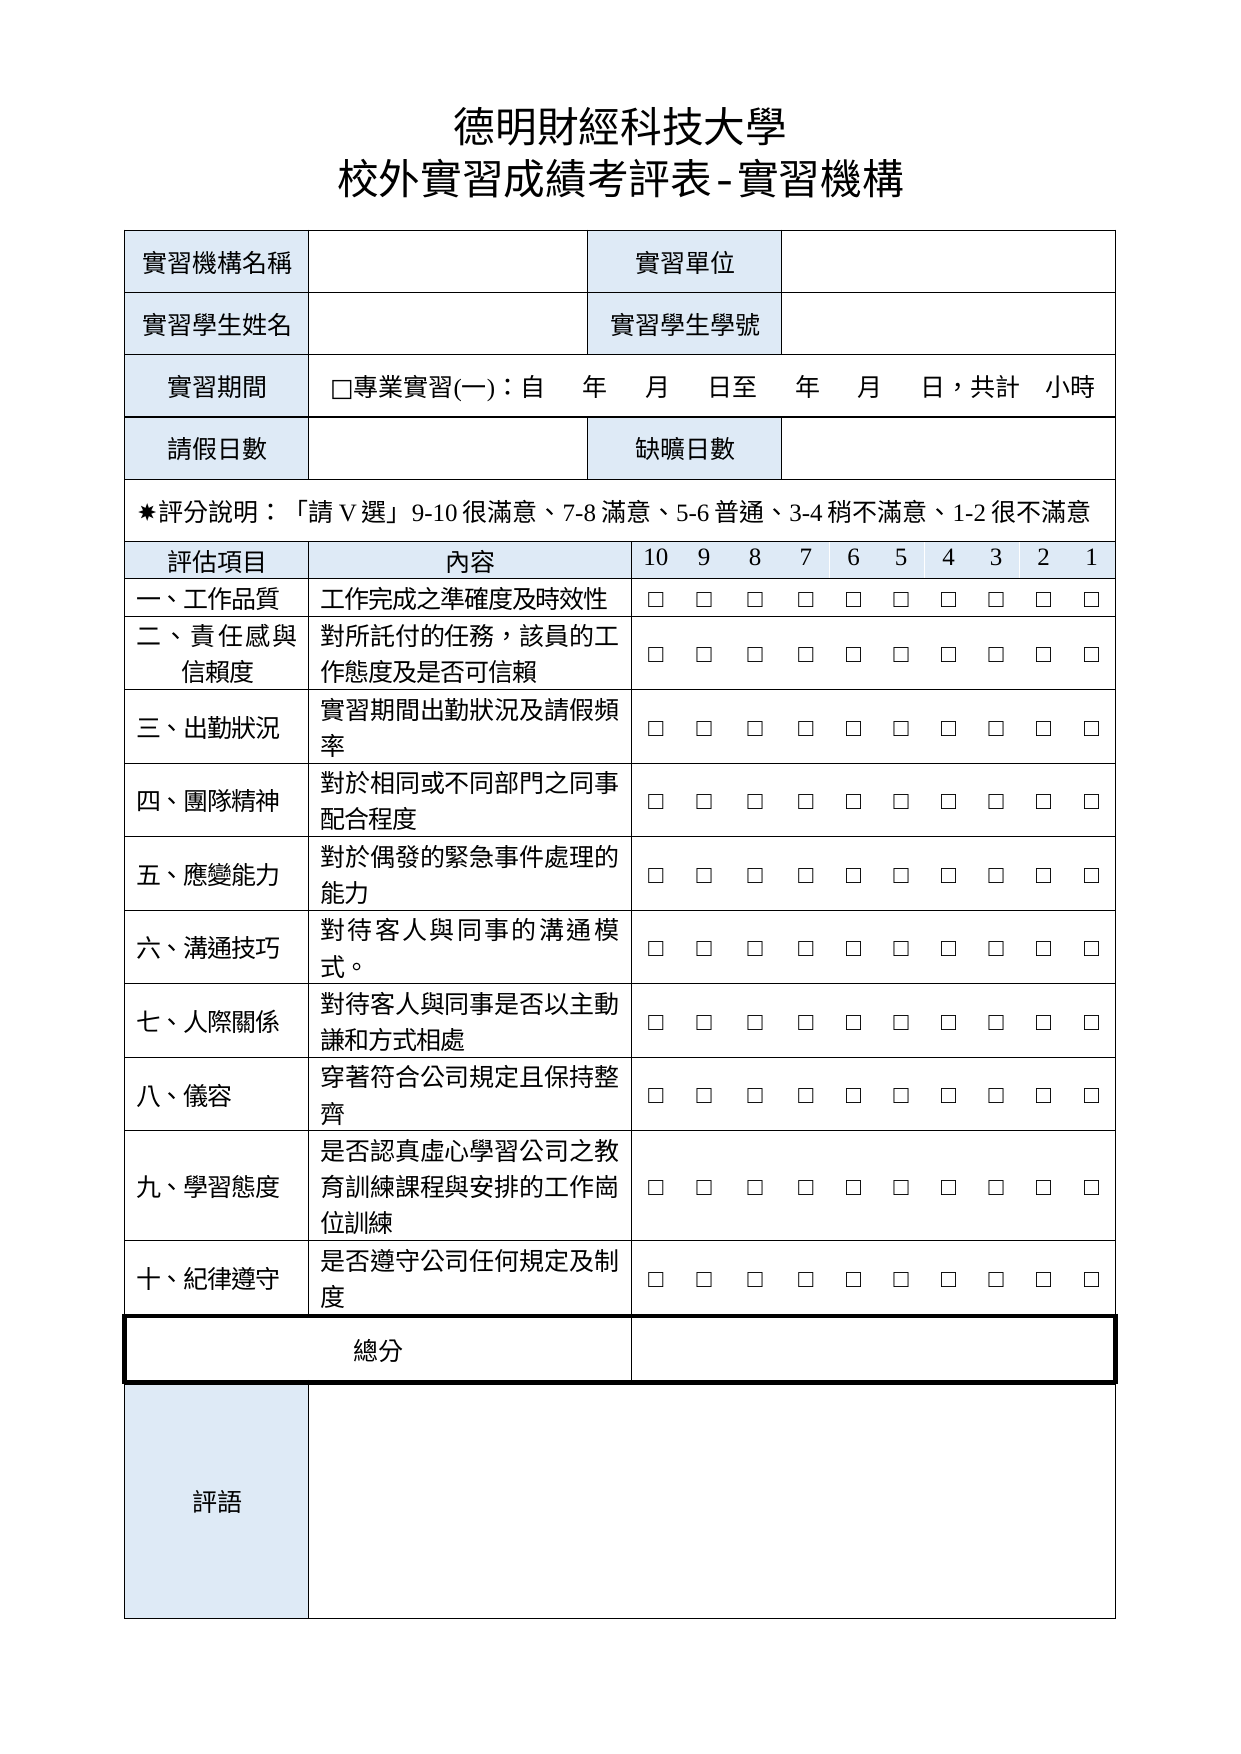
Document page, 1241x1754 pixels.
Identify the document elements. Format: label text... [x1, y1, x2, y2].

table_cell 七、人際關係 [125, 984, 308, 1057]
table_header 實習機構名稱 [125, 231, 308, 292]
table_cell □ [972, 764, 1019, 836]
table_cell 1 [1067, 542, 1115, 578]
table_cell □ [632, 764, 680, 836]
table_cell □ [972, 690, 1019, 763]
table_cell □ [728, 617, 782, 689]
table_cell □ [830, 764, 877, 836]
table_cell □ [782, 1131, 829, 1240]
table_cell 實習期間 [125, 355, 308, 416]
table_cell □ [1020, 984, 1067, 1057]
table_cell □ [972, 984, 1019, 1057]
table_cell 評分說明：「請V選」9-10很滿意、7-8滿意、5-6普通、3-4稍不滿意、1-2很不滿意 [125, 480, 1115, 541]
table_cell [309, 418, 587, 479]
table_cell □ [728, 690, 782, 763]
table_cell □ [632, 911, 680, 983]
table_cell □ [925, 1241, 972, 1314]
table_cell □ [925, 1058, 972, 1130]
table_cell 二、責任感與信賴度 [125, 617, 308, 689]
table_cell □ [1067, 911, 1115, 983]
table_cell □ [925, 690, 972, 763]
table_cell [782, 418, 1115, 479]
table_cell □ [782, 911, 829, 983]
table_cell 五、應變能力 [125, 837, 308, 910]
table_cell 評估項目 [125, 542, 308, 578]
table_cell □ [1067, 837, 1115, 910]
table_cell □ [1067, 690, 1115, 763]
table_cell 四、團隊精神 [125, 764, 308, 836]
table_cell □ [782, 1241, 829, 1314]
table_cell □ [877, 984, 924, 1057]
table_cell □ [1020, 1058, 1067, 1130]
table_cell □ [632, 617, 680, 689]
table_cell □ [877, 1241, 924, 1314]
table_cell 3 [972, 542, 1019, 578]
table_cell □ [877, 1058, 924, 1130]
table_cell □ [830, 837, 877, 910]
table_cell □ [680, 1241, 728, 1314]
table_cell 九、學習態度 [125, 1131, 308, 1240]
table_cell □ [925, 764, 972, 836]
table_cell 是否認真虛心學習公司之教育訓練課程與安排的工作崗位訓練 [309, 1131, 631, 1240]
table_cell □ [925, 617, 972, 689]
table_cell □ [728, 579, 782, 616]
table_cell □ [680, 984, 728, 1057]
table_cell □ [728, 1131, 782, 1240]
table_cell □ [1020, 617, 1067, 689]
table_cell 實習學生學號 [588, 293, 781, 354]
table_cell 6 [830, 542, 877, 578]
table_cell □ [782, 1058, 829, 1130]
table_cell [309, 1385, 1115, 1618]
table_cell □ [925, 837, 972, 910]
table_cell □ [1020, 1131, 1067, 1240]
table_cell □ [680, 579, 728, 616]
table_cell □ [972, 1058, 1019, 1130]
table_cell □ [728, 984, 782, 1057]
text 校外實習成績考評表-實習機構 [124, 152, 1116, 204]
table_cell □ [925, 1131, 972, 1240]
table_cell 八、儀容 [125, 1058, 308, 1130]
table_cell □ [1067, 1241, 1115, 1314]
table_cell □ [830, 579, 877, 616]
table_cell 工作完成之準確度及時效性 [309, 579, 631, 616]
table_cell 對於偶發的緊急事件處理的能力 [309, 837, 631, 910]
table_cell □ [877, 837, 924, 910]
table_cell 5 [877, 542, 924, 578]
table_cell □ [782, 837, 829, 910]
table_cell □ [632, 1241, 680, 1314]
table_cell 對待客人與同事的溝通模式。 [309, 911, 631, 983]
table_cell □ [728, 837, 782, 910]
table_cell 六、溝通技巧 [125, 911, 308, 983]
table_cell □ [680, 617, 728, 689]
table_cell 請假日數 [125, 418, 308, 479]
table_cell 對於相同或不同部門之同事配合程度 [309, 764, 631, 836]
table_cell [782, 293, 1115, 354]
table_cell □ [632, 1058, 680, 1130]
table_cell 內容 [309, 542, 631, 578]
table_cell 4 [925, 542, 972, 578]
table_cell □ [1020, 837, 1067, 910]
table_cell □ [925, 984, 972, 1057]
table_cell □ [1020, 1241, 1067, 1314]
table_cell □ [1067, 617, 1115, 689]
table_cell □ [972, 1131, 1019, 1240]
table_cell □ [632, 837, 680, 910]
text 德明財經科技大學 [124, 100, 1116, 152]
table_cell 對待客人與同事是否以主動謙和方式相處 [309, 984, 631, 1057]
table_cell □ [877, 1131, 924, 1240]
table_cell 7 [782, 542, 829, 578]
table_cell □ [830, 1058, 877, 1130]
table_header 實習單位 [588, 231, 781, 292]
table_cell [632, 1318, 1113, 1380]
table_cell □ [728, 1241, 782, 1314]
table_cell □ [782, 984, 829, 1057]
table_cell □ [680, 1131, 728, 1240]
table_header [309, 231, 587, 292]
table_cell □ [728, 1058, 782, 1130]
table_cell □ [680, 837, 728, 910]
table_cell □ [972, 911, 1019, 983]
table_cell 2 [1020, 542, 1067, 578]
table_cell □ [925, 579, 972, 616]
table_cell □ [728, 764, 782, 836]
table_cell 評語 [125, 1385, 308, 1618]
table_cell □ [1067, 1058, 1115, 1130]
table_cell □ [680, 911, 728, 983]
table_cell □ [1020, 911, 1067, 983]
table_cell □ [782, 579, 829, 616]
table_cell □ [830, 1131, 877, 1240]
table_cell 8 [728, 542, 782, 578]
table_cell □ [877, 617, 924, 689]
table_cell □ [1020, 579, 1067, 616]
table_cell □ [680, 764, 728, 836]
table_cell □ [782, 617, 829, 689]
table_cell 穿著符合公司規定且保持整齊 [309, 1058, 631, 1130]
table_cell □ [632, 984, 680, 1057]
table_cell □ [877, 579, 924, 616]
table_cell □ [972, 617, 1019, 689]
table_cell [309, 293, 587, 354]
table_cell 9 [680, 542, 728, 578]
table_cell □ [972, 579, 1019, 616]
table_cell □ [830, 911, 877, 983]
table_cell 總分 [127, 1318, 631, 1380]
table_cell □ [1067, 764, 1115, 836]
table_cell □ [1020, 764, 1067, 836]
table_cell □ [830, 1241, 877, 1314]
table_cell 實習學生姓名 [125, 293, 308, 354]
table_cell 對所託付的任務，該員的工作態度及是否可信賴 [309, 617, 631, 689]
table_cell □ [1067, 579, 1115, 616]
table_cell □ [632, 579, 680, 616]
table_cell □ [728, 911, 782, 983]
table_cell □ [877, 764, 924, 836]
table_cell □ [680, 690, 728, 763]
table_cell □ [972, 837, 1019, 910]
table_cell □ [925, 911, 972, 983]
table_cell □ [877, 911, 924, 983]
table_cell □ [680, 1058, 728, 1130]
table_header [782, 231, 1115, 292]
table_cell 一、工作品質 [125, 579, 308, 616]
table_cell □ [1067, 1131, 1115, 1240]
table_cell □ [830, 690, 877, 763]
table_cell 三、出勤狀況 [125, 690, 308, 763]
table_cell □ [877, 690, 924, 763]
table_cell □專業實習(一)：自 年 月 日至 年 月 日，共計 小時 [309, 355, 1115, 416]
table_cell 10 [632, 542, 680, 578]
table_cell □ [1067, 984, 1115, 1057]
table_cell □ [782, 690, 829, 763]
table_cell □ [830, 617, 877, 689]
table_cell □ [632, 690, 680, 763]
table_cell □ [632, 1131, 680, 1240]
table_cell 是否遵守公司任何規定及制度 [309, 1241, 631, 1314]
table_cell □ [782, 764, 829, 836]
table_cell 實習期間出勤狀況及請假頻率 [309, 690, 631, 763]
table_cell 缺曠日數 [588, 418, 781, 479]
table_cell 十、紀律遵守 [125, 1241, 308, 1314]
table_cell □ [830, 984, 877, 1057]
table_cell □ [1020, 690, 1067, 763]
table_cell □ [972, 1241, 1019, 1314]
